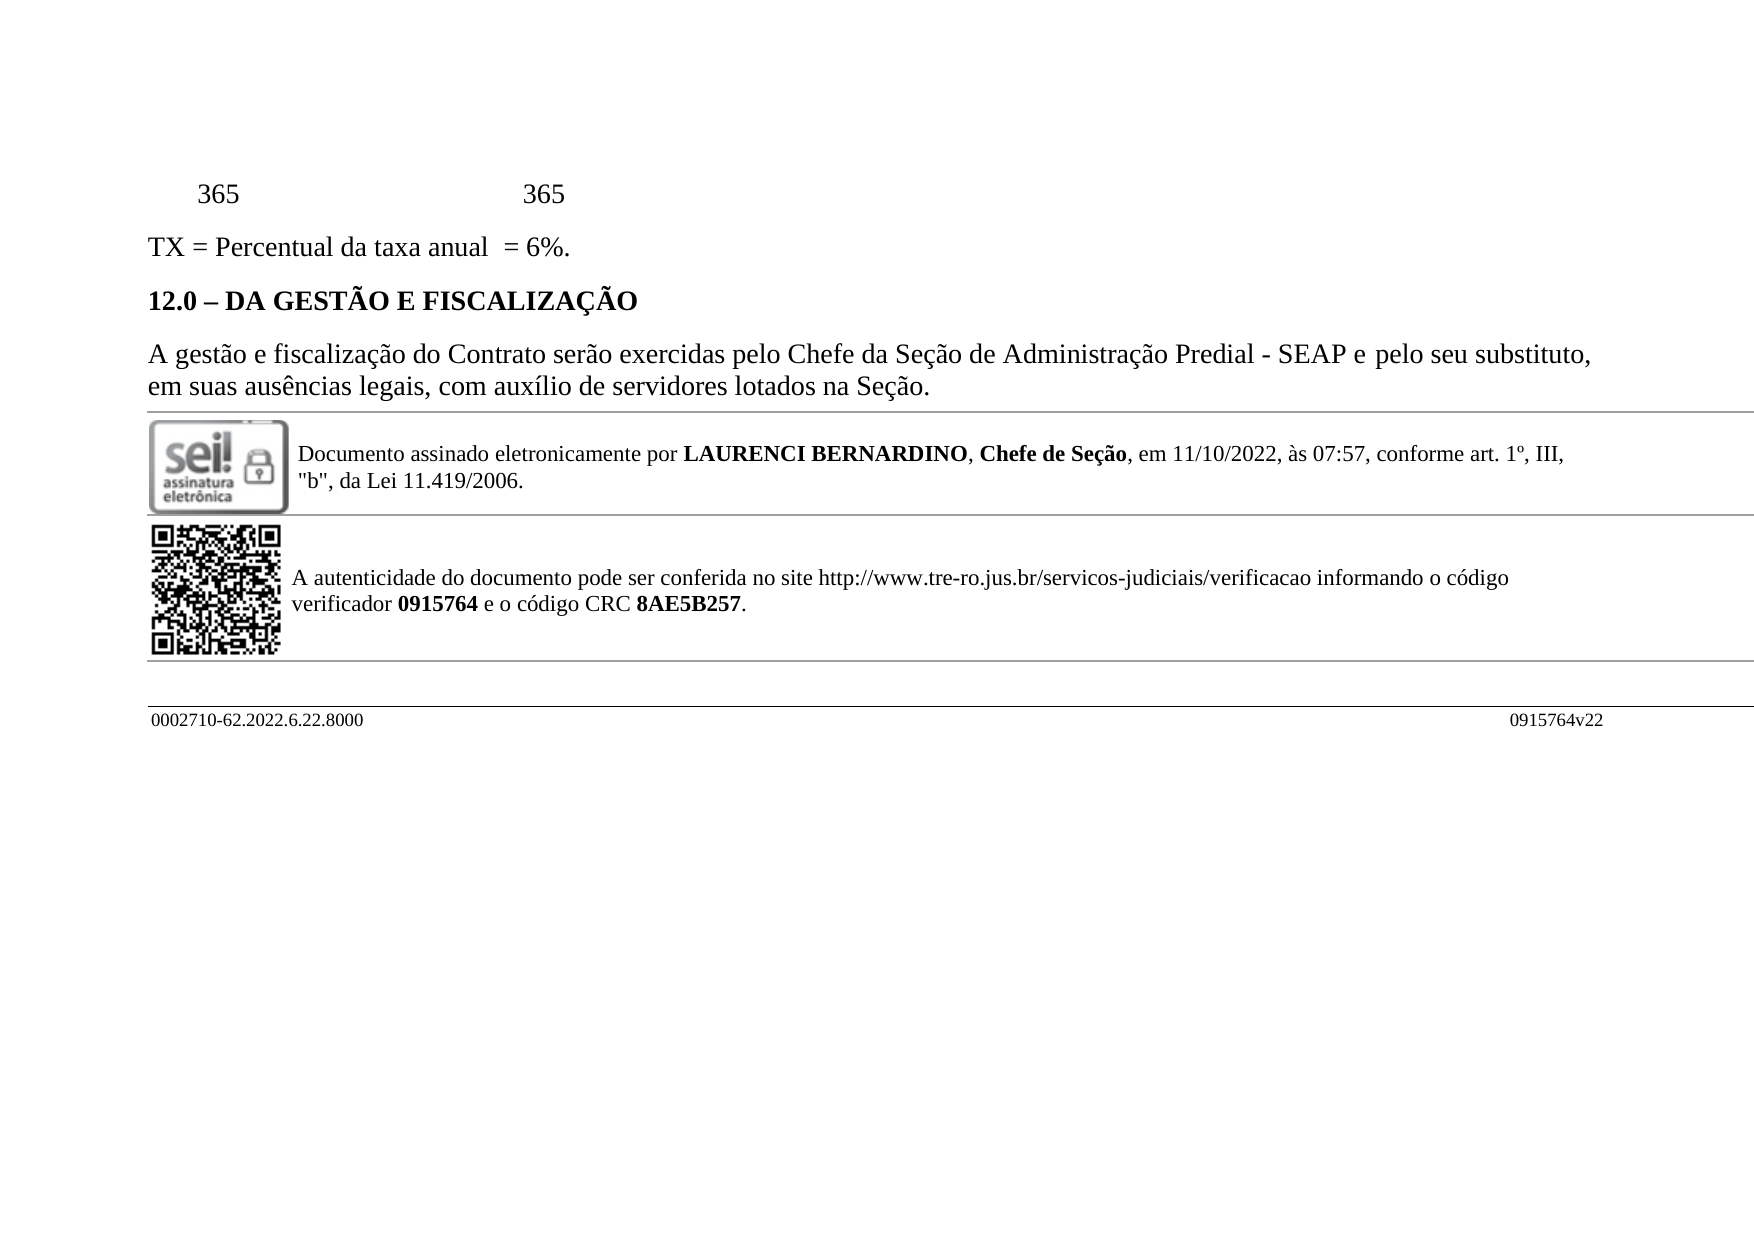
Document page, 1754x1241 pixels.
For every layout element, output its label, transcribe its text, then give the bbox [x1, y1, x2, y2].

table_header A autenticidade do documento pode ser conferida no site http://www.tre-ro.jus.br/servicos-judiciais/verificacao informando o código verificador 0915764 e o código CRC 8AE5B257. [290, 521, 1606, 659]
table_header Documento assinado eletronicamente por LAURENCI BERNARDINO, Chefe de Seção, em 11/10/2022, às 07:57, conforme art. 1º, III, "b", da Lei 11.419/2006. [296, 419, 1606, 514]
table_header [148, 521, 290, 659]
text A gestão e fiscalização do Contrato serão exercidas pelo Chefe da Seção de Administração Predial - SEAP e pelo seu substituto, em suas ausências legais, com auxílio de servidores lotados na Seção. [148, 337, 1606, 402]
table_header [148, 419, 296, 514]
table_header 0915764v22 [877, 707, 1606, 734]
table_header 0002710-62.2022.6.22.8000 [148, 707, 877, 734]
text 12.0 – DA GESTÃO E FISCALIZAÇÃO [148, 284, 1606, 316]
text 365 365 [148, 177, 1606, 209]
text TX = Percentual da taxa anual = 6%. [148, 230, 1606, 263]
